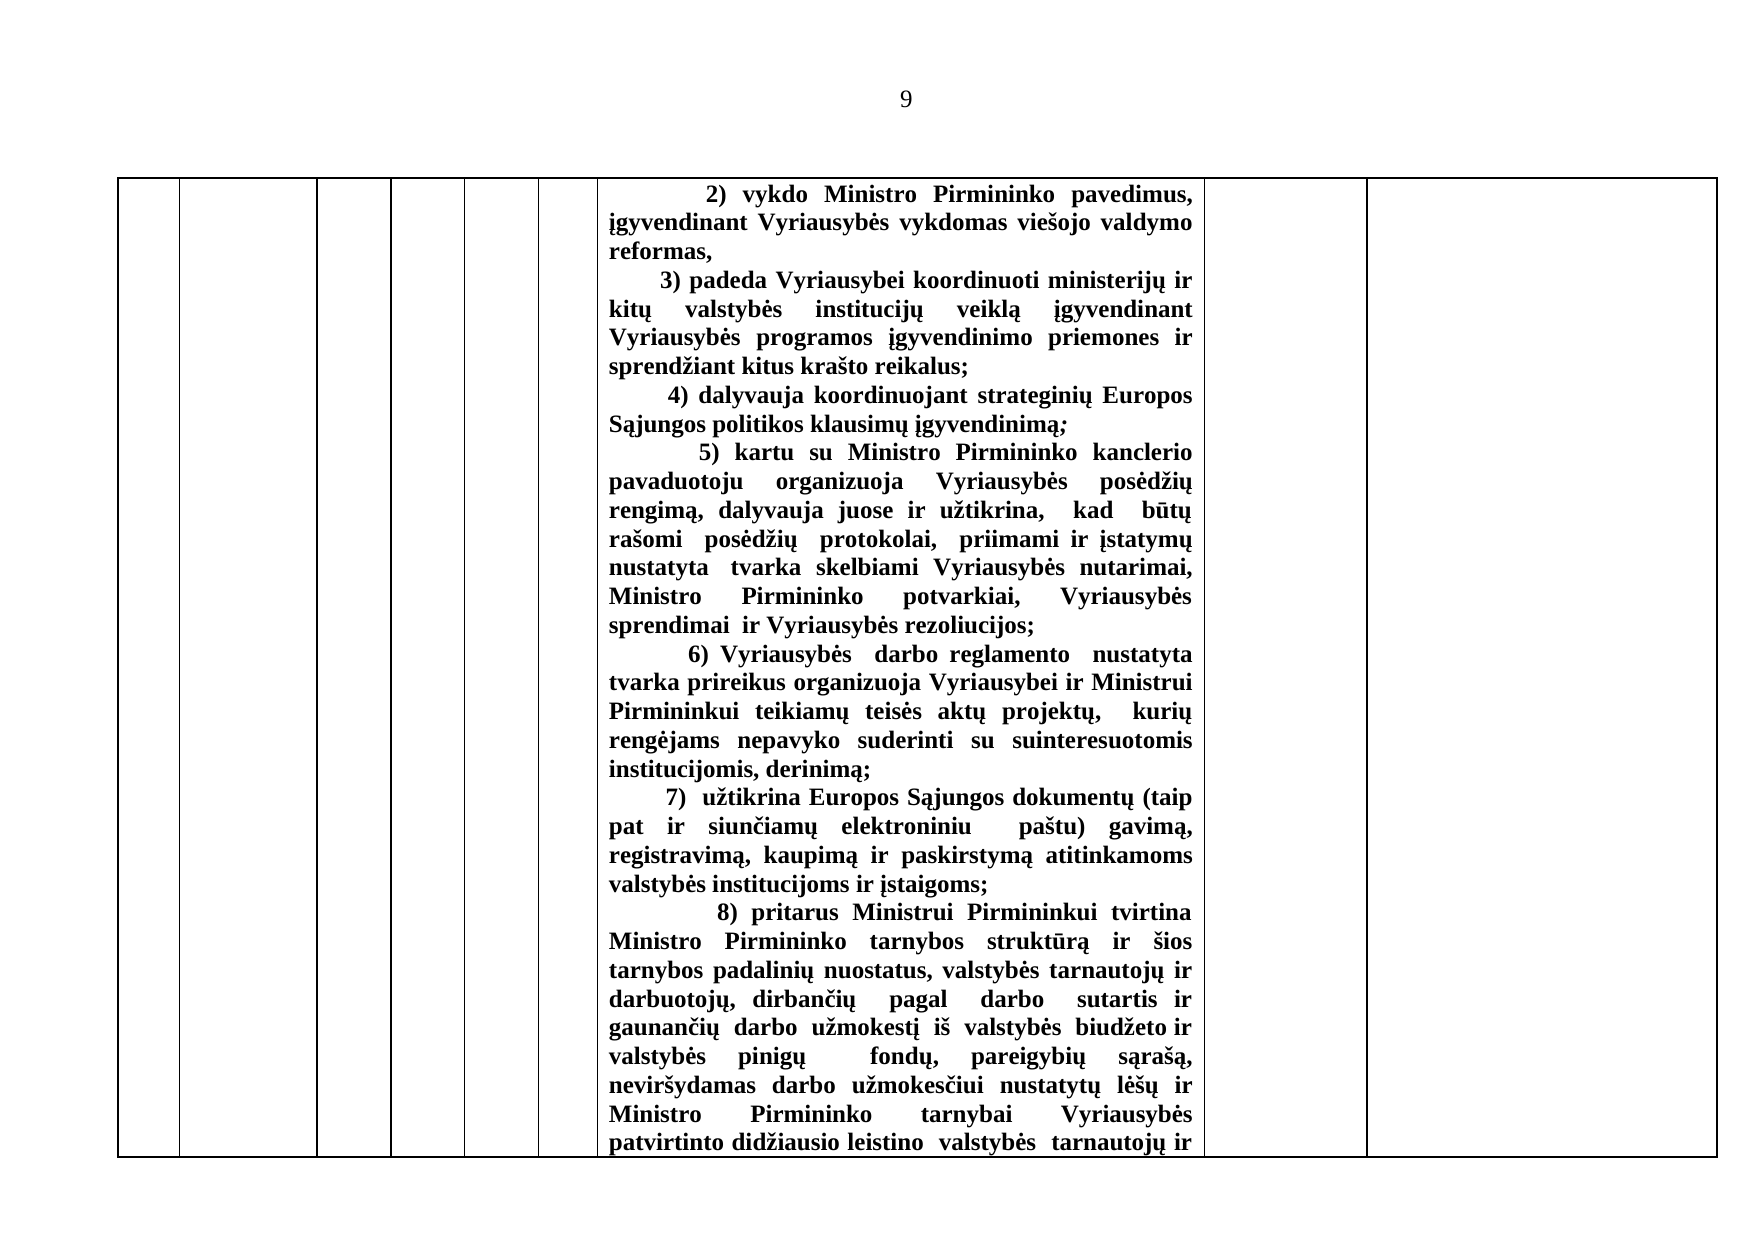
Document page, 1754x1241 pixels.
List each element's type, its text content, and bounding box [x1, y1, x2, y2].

table_cell [1205, 179, 1366, 1156]
table_cell [180, 179, 316, 1156]
table_cell 2) vykdo Ministro Pirmininko pavedimus, įgyvendinant Vyriausybės vykdomas viešojo valdymo reformas, 3) padeda Vyriausybei koordinuoti ministerijų ir kitų valstybės institucijų veiklą įgyvendinant Vyriausybės programos įgyvendinimo priemones ir sprendžiant kitus krašto reikalus; 4) dalyvauja koordinuojant strateginių Europos Sąjungos politikos klausimų įgyvendinimą; 5) kartu su Ministro Pirmininko kanclerio pavaduotoju organizuoja Vyriausybės posėdžių rengimą, dalyvauja juose ir užtikrina, kad būtų rašomi posėdžių protokolai, priimami ir įstatymų nustatyta tvarka skelbiami Vyriausybės nutarimai, Ministro Pirmininko potvarkiai, Vyriausybės sprendimai ir Vyriausybės rezoliucijos; 6) Vyriausybės darbo reglamento nustatyta tvarka prireikus organizuoja Vyriausybei ir Ministrui Pirmininkui teikiamų teisės aktų projektų, kurių rengėjams nepavyko suderinti su suinteresuotomis institucijomis, derinimą; 7) užtikrina Europos Sąjungos dokumentų (taip pat ir siunčiamų elektroniniu paštu) gavimą, registravimą, kaupimą ir paskirstymą atitinkamoms valstybės institucijoms ir įstaigoms; 8) pritarus Ministrui Pirmininkui tvirtina Ministro Pirmininko tarnybos struktūrą ir šios tarnybos padalinių nuostatus, valstybės tarnautojų ir darbuotojų, dirbančių pagal darbo sutartis ir gaunančių darbo užmokestį iš valstybės biudžeto ir valstybės pinigų fondų, pareigybių sąrašą, neviršydamas darbo užmokesčiui nustatytų lėšų ir Ministro Pirmininko tarnybai Vyriausybės patvirtinto didžiausio leistino valstybės tarnautojų ir [598, 179, 1204, 1156]
table_cell [119, 179, 179, 1156]
table_cell [392, 179, 464, 1156]
table_cell [318, 179, 390, 1156]
table_cell [539, 179, 597, 1156]
table_cell [465, 179, 538, 1156]
table_cell [1368, 179, 1716, 1156]
